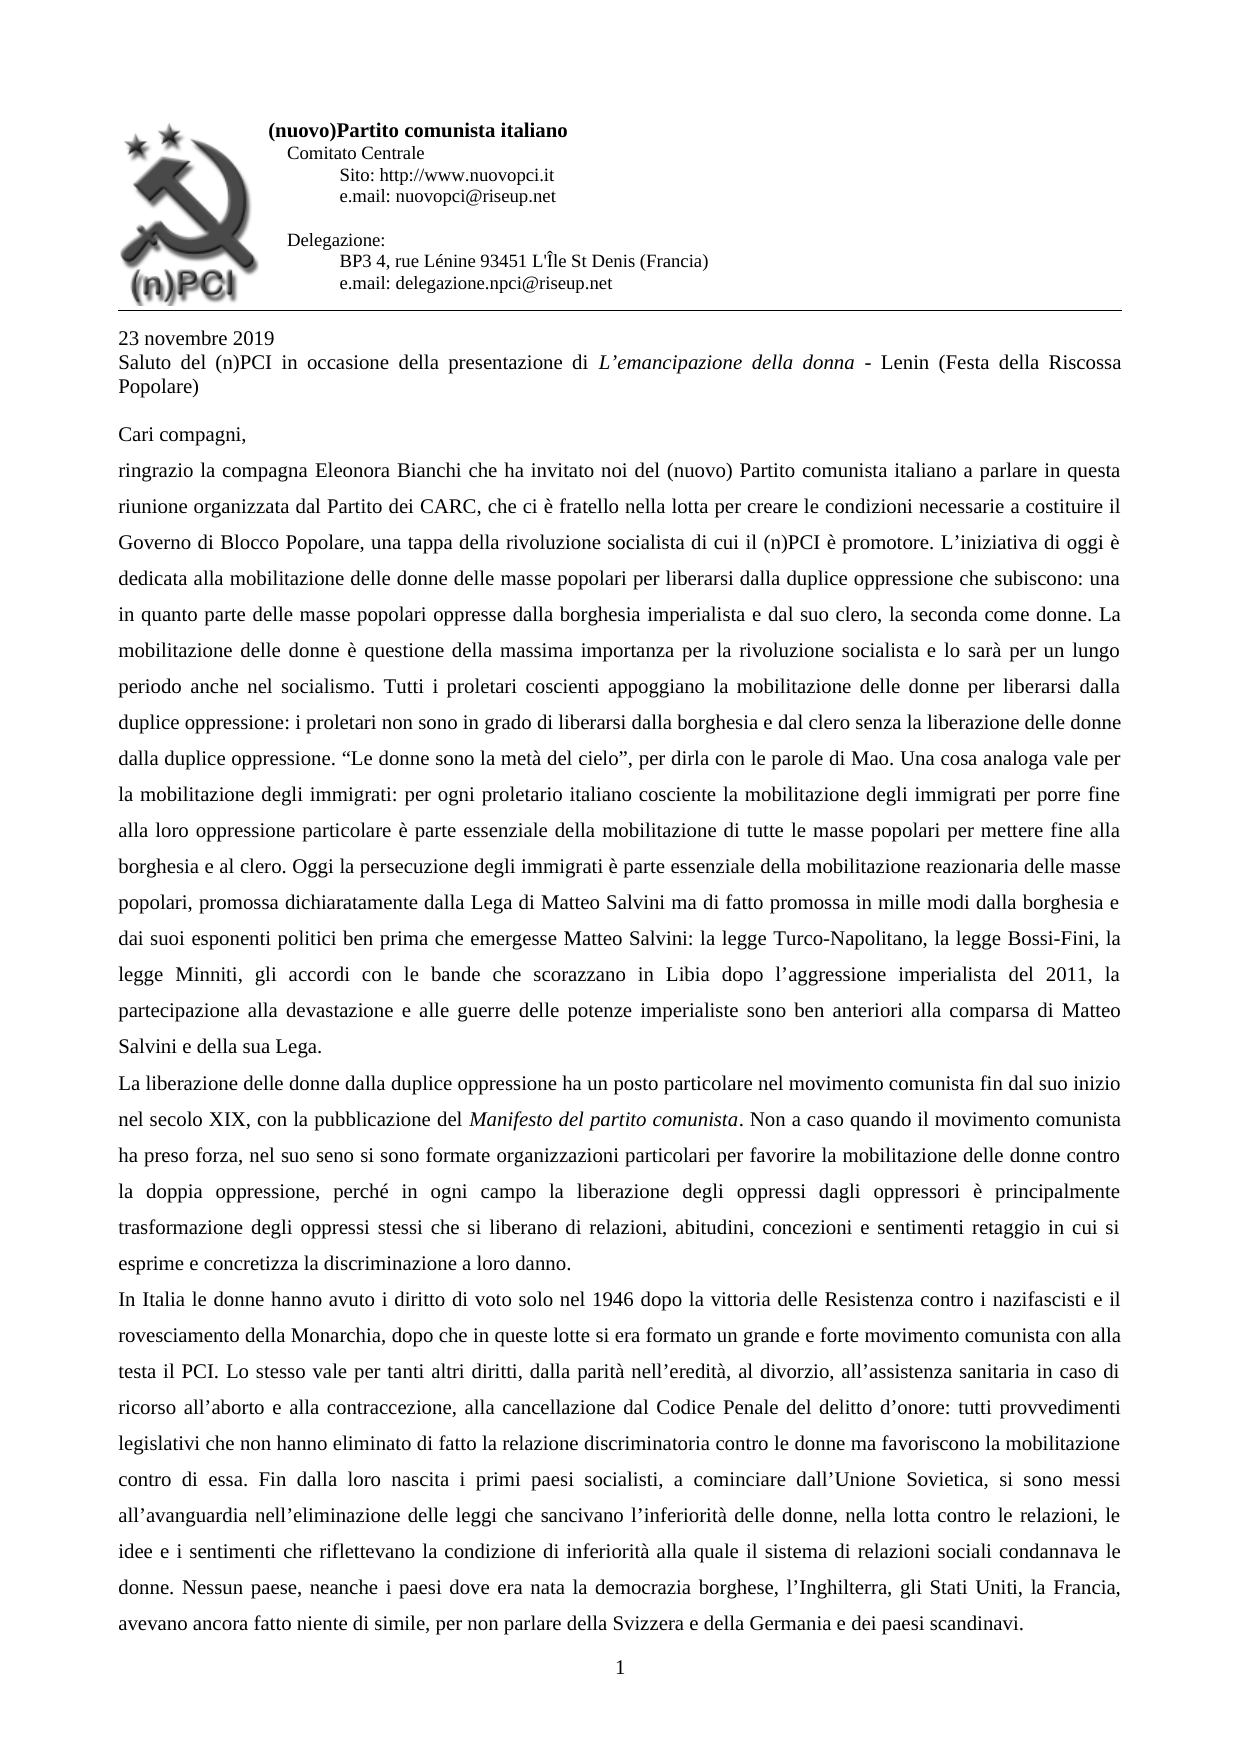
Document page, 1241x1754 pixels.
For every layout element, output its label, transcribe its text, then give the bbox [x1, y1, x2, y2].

text Delegazione: [287, 228, 1122, 250]
text Saluto del (n)PCI in occasione della presentazione di L’emancipazione della donna - Lenin (Festa della Riscossa Popolare) [118, 349, 1122, 398]
text Cari compagni, [118, 422, 1122, 446]
text e.mail: delegazione.npci@riseup.net [339, 272, 1122, 293]
text In Italia le donne hanno avuto i diritto di voto solo nel 1946 dopo la vittoria delle Resistenza contro i nazifascisti e il rovesciamento della Monarchia, dopo che in queste lotte si era formato un grande e forte movimento comunista con alla testa il PCI. Lo stesso vale per tanti altri diritti, dalla parità nell’eredità, al divorzio, all’assistenza sanitaria in caso di ricorso all’aborto e alla contraccezione, alla cancellazione dal Codice Penale del delitto d’onore: tutti provvedimenti legislativi che non hanno eliminato di fatto la relazione discriminatoria contro le donne ma favoriscono la mobilitazione contro di essa. Fin dalla loro nascita i primi paesi socialisti, a cominciare dall’Unione Sovietica, si sono messi all’avanguardia nell’eliminazione delle leggi che sancivano l’inferiorità delle donne, nella lotta contro le relazioni, le idee e i sentimenti che riflettevano la condizione di inferiorità alla quale il sistema di relazioni sociali condannava le donne. Nessun paese, neanche i paesi dove era nata la democrazia borghese, l’Inghilterra, gli Stati Uniti, la Francia, avevano ancora fatto niente di simile, per non parlare della Svizzera e della Germania e dei paesi scandinavi. [118, 1287, 1122, 1635]
text La liberazione delle donne dalla duplice oppressione ha un posto particolare nel movimento comunista fin dal suo inizio nel secolo XIX, con la pubblicazione del Manifesto del partito comunista. Non a caso quando il movimento comunista ha preso forza, nel suo seno si sono formate organizzazioni particolari per favorire la mobilitazione delle donne contro la doppia oppressione, perché in ogni campo la liberazione degli oppressi dagli oppressori è principalmente trasformazione degli oppressi stessi che si liberano di relazioni, abitudini, concezioni e sentimenti retaggio in cui si esprime e concretizza la discriminazione a loro danno. [118, 1071, 1122, 1275]
text ringrazio la compagna Eleonora Bianchi che ha invitato noi del (nuovo) Partito comunista italiano a parlare in questa riunione organizzata dal Partito dei CARC, che ci è fratello nella lotta per creare le condizioni necessarie a costituire il Governo di Blocco Popolare, una tappa della rivoluzione socialista di cui il (n)PCI è promotore. L’iniziativa di oggi è dedicata alla mobilitazione delle donne delle masse popolari per liberarsi dalla duplice oppressione che subiscono: una in quanto parte delle masse popolari oppresse dalla borghesia imperialista e dal suo clero, la seconda come donne. La mobilitazione delle donne è questione della massima importanza per la rivoluzione socialista e lo sarà per un lungo periodo anche nel socialismo. Tutti i proletari coscienti appoggiano la mobilitazione delle donne per liberarsi dalla duplice oppressione: i proletari non sono in grado di liberarsi dalla borghesia e dal clero senza la liberazione delle donne dalla duplice oppressione. “Le donne sono la metà del cielo”, per dirla con le parole di Mao. Una cosa analoga vale per la mobilitazione degli immigrati: per ogni proletario italiano cosciente la mobilitazione degli immigrati per porre fine alla loro oppressione particolare è parte essenziale della mobilitazione di tutte le masse popolari per mettere fine alla borghesia e al clero. Oggi la persecuzione degli immigrati è parte essenziale della mobilitazione reazionaria delle masse popolari, promossa dichiaratamente dalla Lega di Matteo Salvini ma di fatto promossa in mille modi dalla borghesia e dai suoi esponenti politici ben prima che emergesse Matteo Salvini: la legge Turco-Napolitano, la legge Bossi-Fini, la legge Minniti, gli accordi con le bande che scorazzano in Libia dopo l’aggressione imperialista del 2011, la partecipazione alla devastazione e alle guerre delle potenze imperialiste sono ben anteriori alla comparsa di Matteo Salvini e della sua Lega. [118, 458, 1122, 1058]
text Sito: http://www.nuovopci.it [339, 164, 1122, 185]
text (nuovo)Partito comunista italiano [268, 118, 1122, 142]
text e.mail: nuovopci@riseup.net [339, 185, 1122, 207]
picture [118, 119, 259, 306]
text Comitato Centrale [287, 142, 1122, 164]
text 23 novembre 2019 [118, 326, 1122, 349]
text BP3 4, rue Lénine 93451 L'Île St Denis (Francia) [339, 250, 1122, 272]
